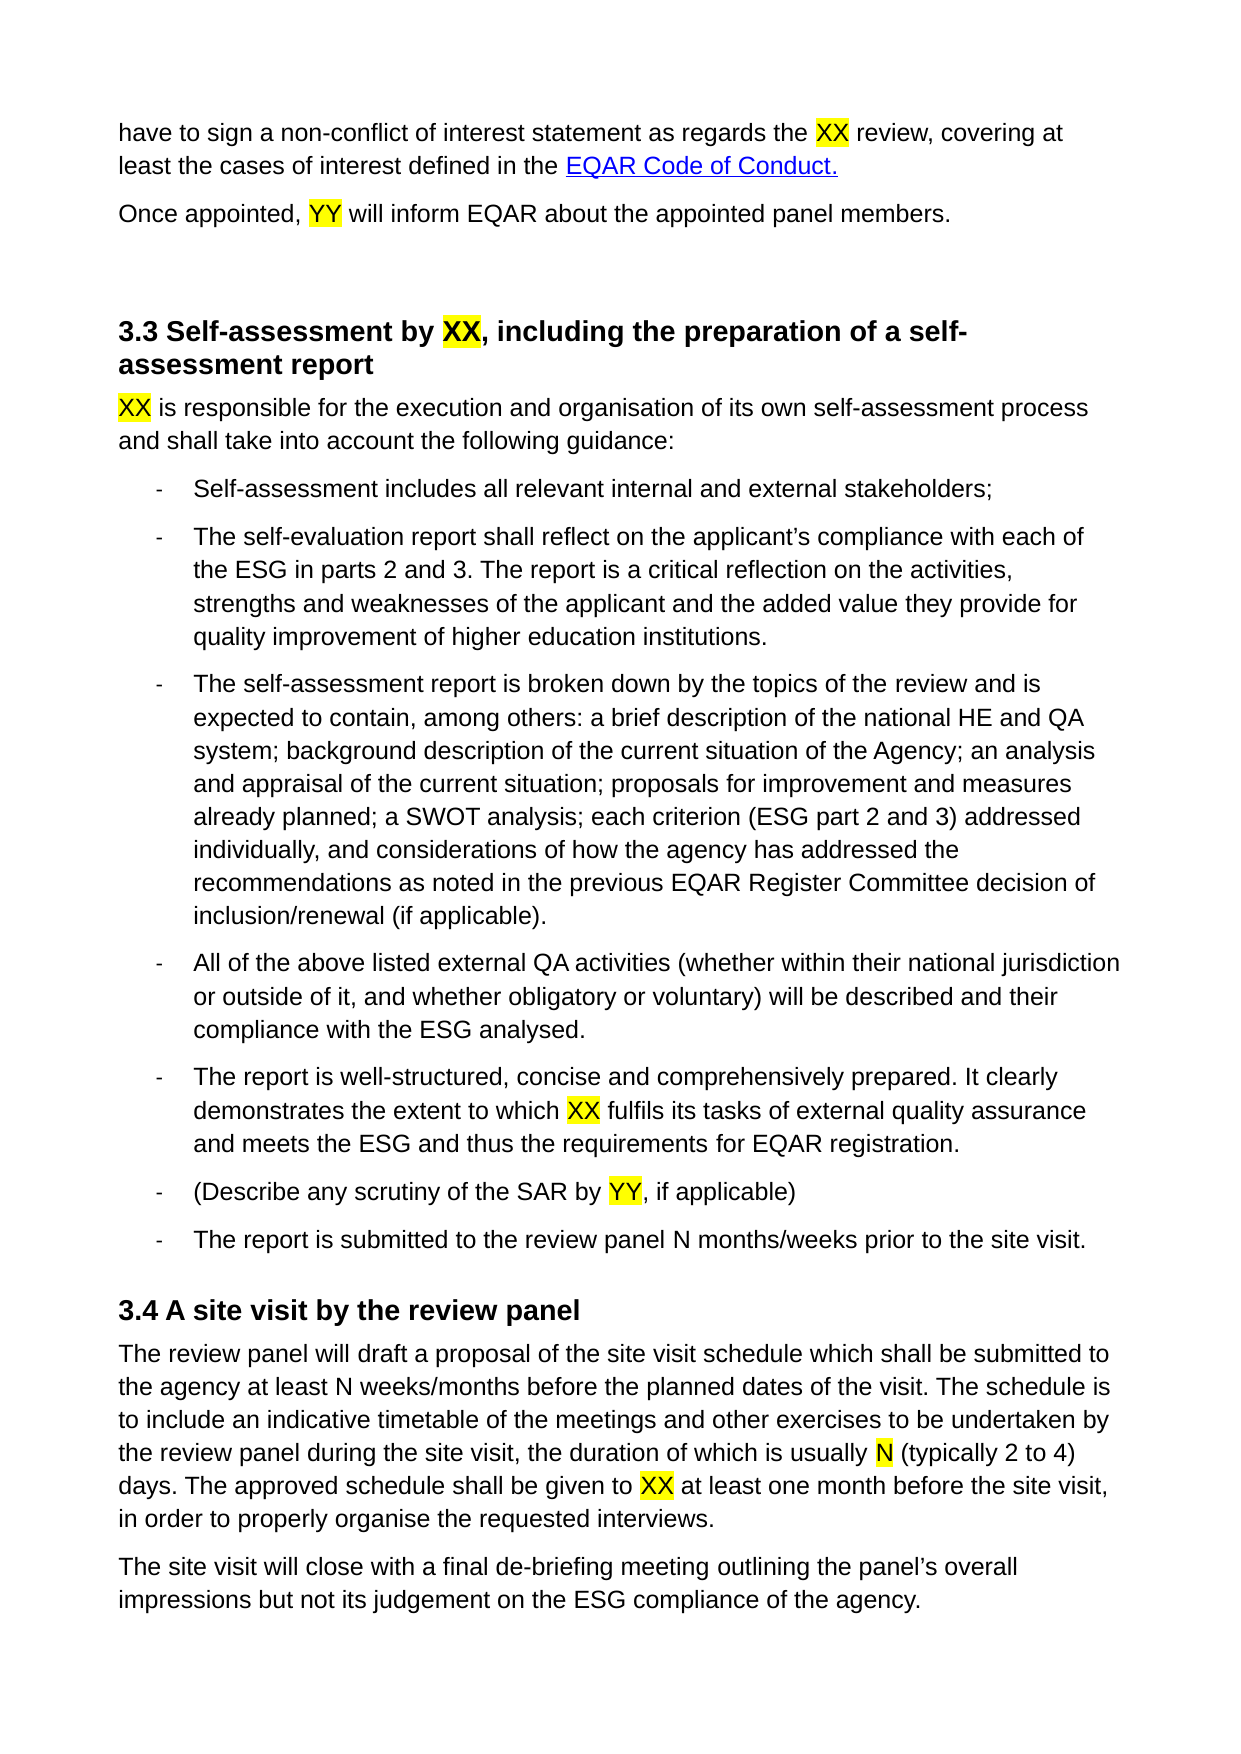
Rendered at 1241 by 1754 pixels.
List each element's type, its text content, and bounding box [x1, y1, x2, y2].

subtitle 3.3 Self-assessment by XX, including the preparation of a self-assessment report [118, 315, 1122, 381]
list The self-evaluation report shall reflect on the applicant’s compliance with each of the ESG in parts 2 and 3. The report is a critical reflection on the activities, strengths and weaknesses of the applicant and the added value they provide for quality improvement of higher education institutions. [156, 522, 1122, 650]
list The self-assessment report is broken down by the topics of the review and is expected to contain, among others: a brief description of the national HE and QA system; background description of the current situation of the Agency; an analysis and appraisal of the current situation; proposals for improvement and measures already planned; a SWOT analysis; each criterion (ESG part 2 and 3) addressed individually, and considerations of how the agency has addressed the recommendations as noted in the previous EQAR Register Committee decision of inclusion/renewal (if applicable). [156, 669, 1122, 929]
text The site visit will close with a final de-briefing meeting outlining the panel’s overall impressions but not its judgement on the ESG compliance of the agency. [118, 1552, 1122, 1613]
list Self-assessment includes all relevant internal and external stakeholders; [156, 474, 1122, 503]
text The review panel will draft a proposal of the site visit schedule which shall be submitted to the agency at least N weeks/months before the planned dates of the visit. The schedule is to include an indicative timetable of the meetings and other exercises to be undertaken by the review panel during the site visit, the duration of which is usually N (typically 2 to 4) days. The approved schedule shall be given to XX at least one month before the site visit, in order to properly organise the requested interviews. [118, 1339, 1122, 1533]
text XX is responsible for the execution and organisation of its own self-assessment process and shall take into account the following guidance: [118, 393, 1122, 455]
list (Describe any scrutiny of the SAR by YY, if applicable) [156, 1176, 1122, 1206]
text have to sign a non-conflict of interest statement as regards the XX review, covering at least the cases of interest defined in the EQAR Code of Conduct. [118, 118, 1122, 180]
list The report is submitted to the review panel N months/weeks prior to the site visit. [156, 1224, 1122, 1254]
subtitle 3.4 A site visit by the review panel [118, 1293, 1122, 1327]
list The report is well-structured, concise and comprehensively prepared. It clearly demonstrates the extent to which XX fulfils its tasks of external quality assurance and meets the ESG and thus the requirements for EQAR registration. [156, 1062, 1122, 1158]
text Once appointed, YY will inform EQAR about the appointed panel members. [118, 199, 1122, 227]
list All of the above listed external QA activities (whether within their national jurisdiction or outside of it, and whether obligatory or voluntary) will be described and their compliance with the ESG analysed. [156, 948, 1122, 1043]
